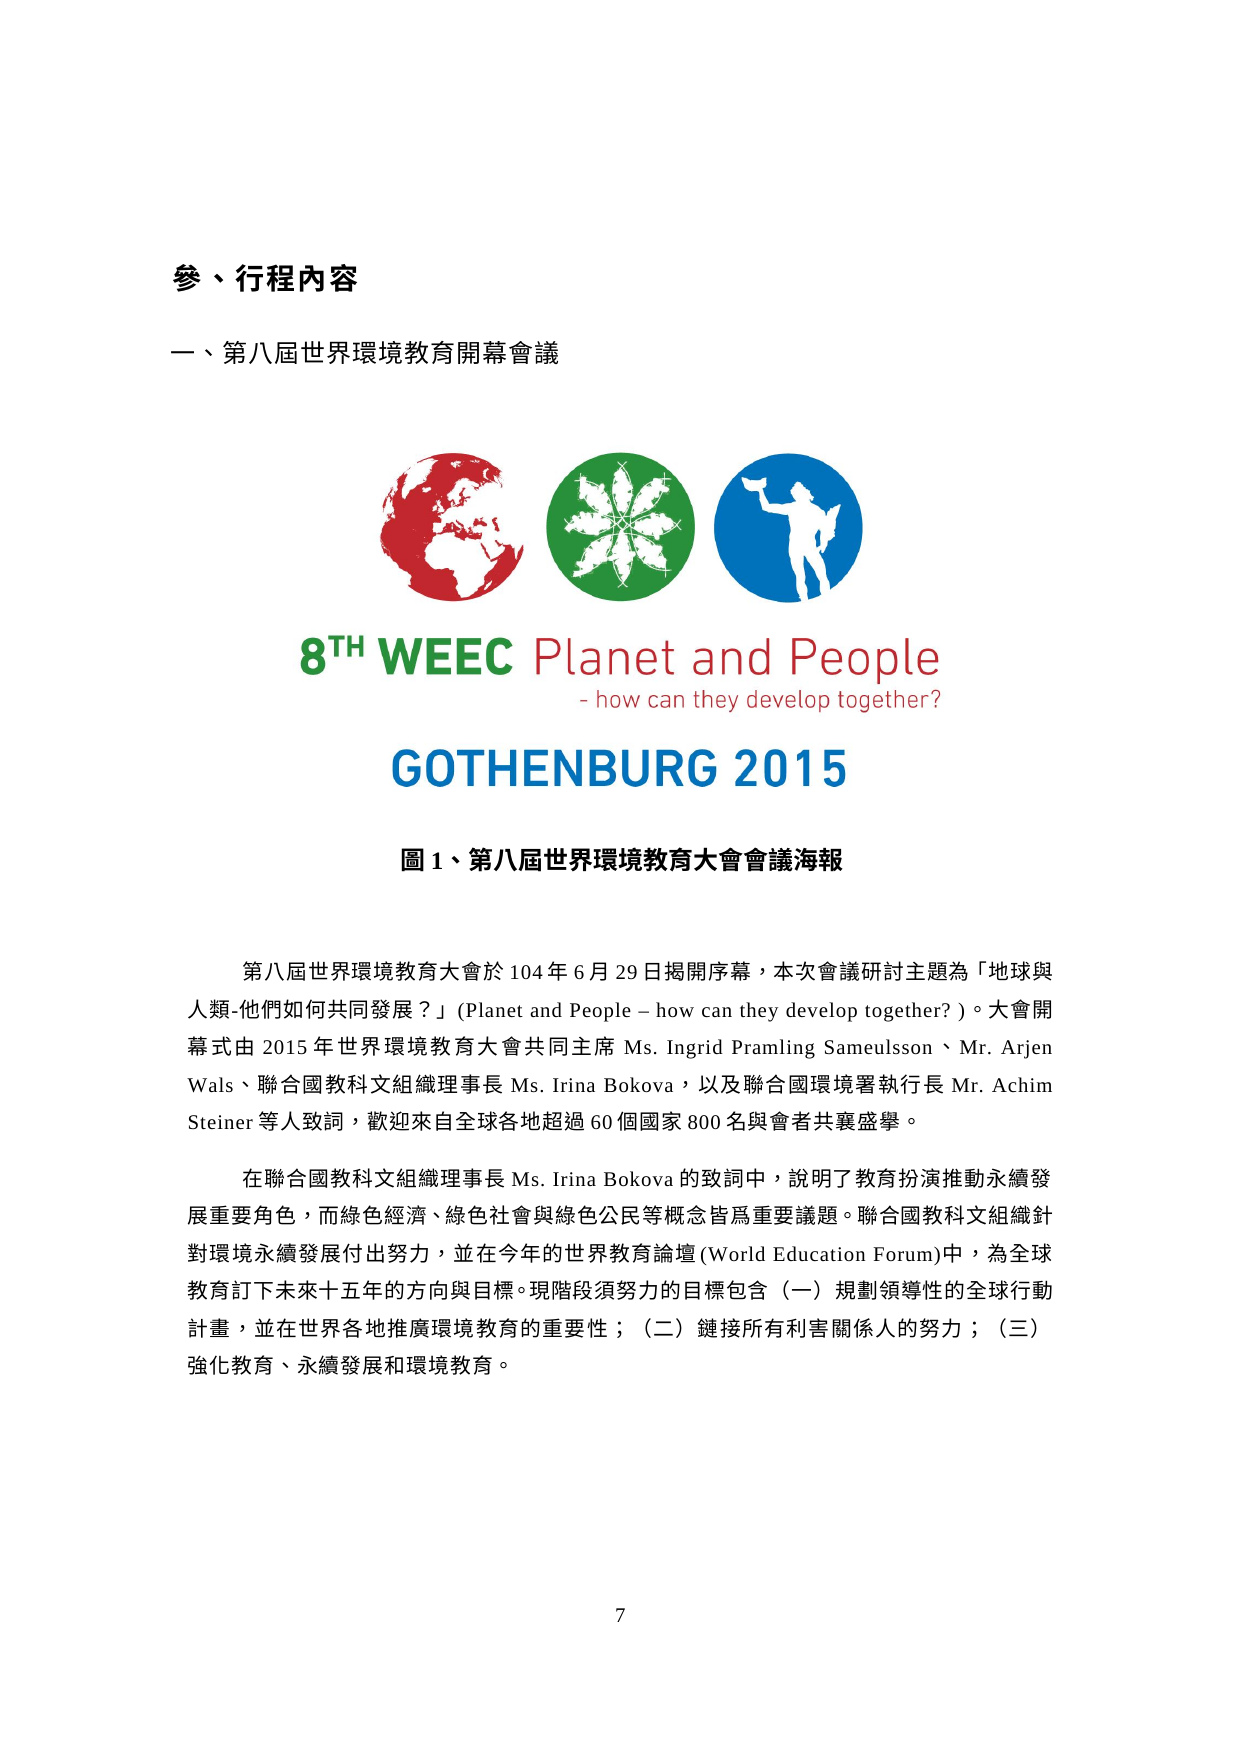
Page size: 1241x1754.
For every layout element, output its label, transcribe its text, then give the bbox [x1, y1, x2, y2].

text 一、第八屆世界環境教育開幕會議 [170, 333, 1070, 371]
text 在聯合國教科文組織理事長Ms. Irina Bokova的致詞中，說明了教育扮演推動永續發展重要角色，而綠色經濟、綠色社會與綠色公民等概念皆爲重要議題。聯合國教科文組織針對環境永續發展付出努力，並在今年的世界教育論壇(World Education Forum)中，為全球教育訂下未來十五年的方向與目標。現階段須努力的目標包含（一）規劃領導性的全球行動計畫，並在世界各地推廣環境教育的重要性；（二）鏈接所有利害關係人的努力；（三）強化教育、永續發展和環境教育。 [187, 1158, 1053, 1383]
text 參、行程內容 [173, 239, 1028, 314]
text 圖1、第八屆世界環境教育大會會議海報 [152, 839, 1091, 877]
picture [293, 445, 948, 792]
text 第八屆世界環境教育大會於104年6月29日揭開序幕，本次會議研討主題為「地球與人類-他們如何共同發展？」(Planet and People – how can they develop together? )。大會開幕式由2015年世界環境教育大會共同主席Ms. Ingrid Pramling Sameulsson、Mr. Arjen Wals、聯合國教科文組織理事長Ms. Irina Bokova，以及聯合國環境署執行長Mr. Achim Steiner等人致詞，歡迎來自全球各地超過60個國家800名與會者共襄盛擧。 [187, 952, 1053, 1139]
